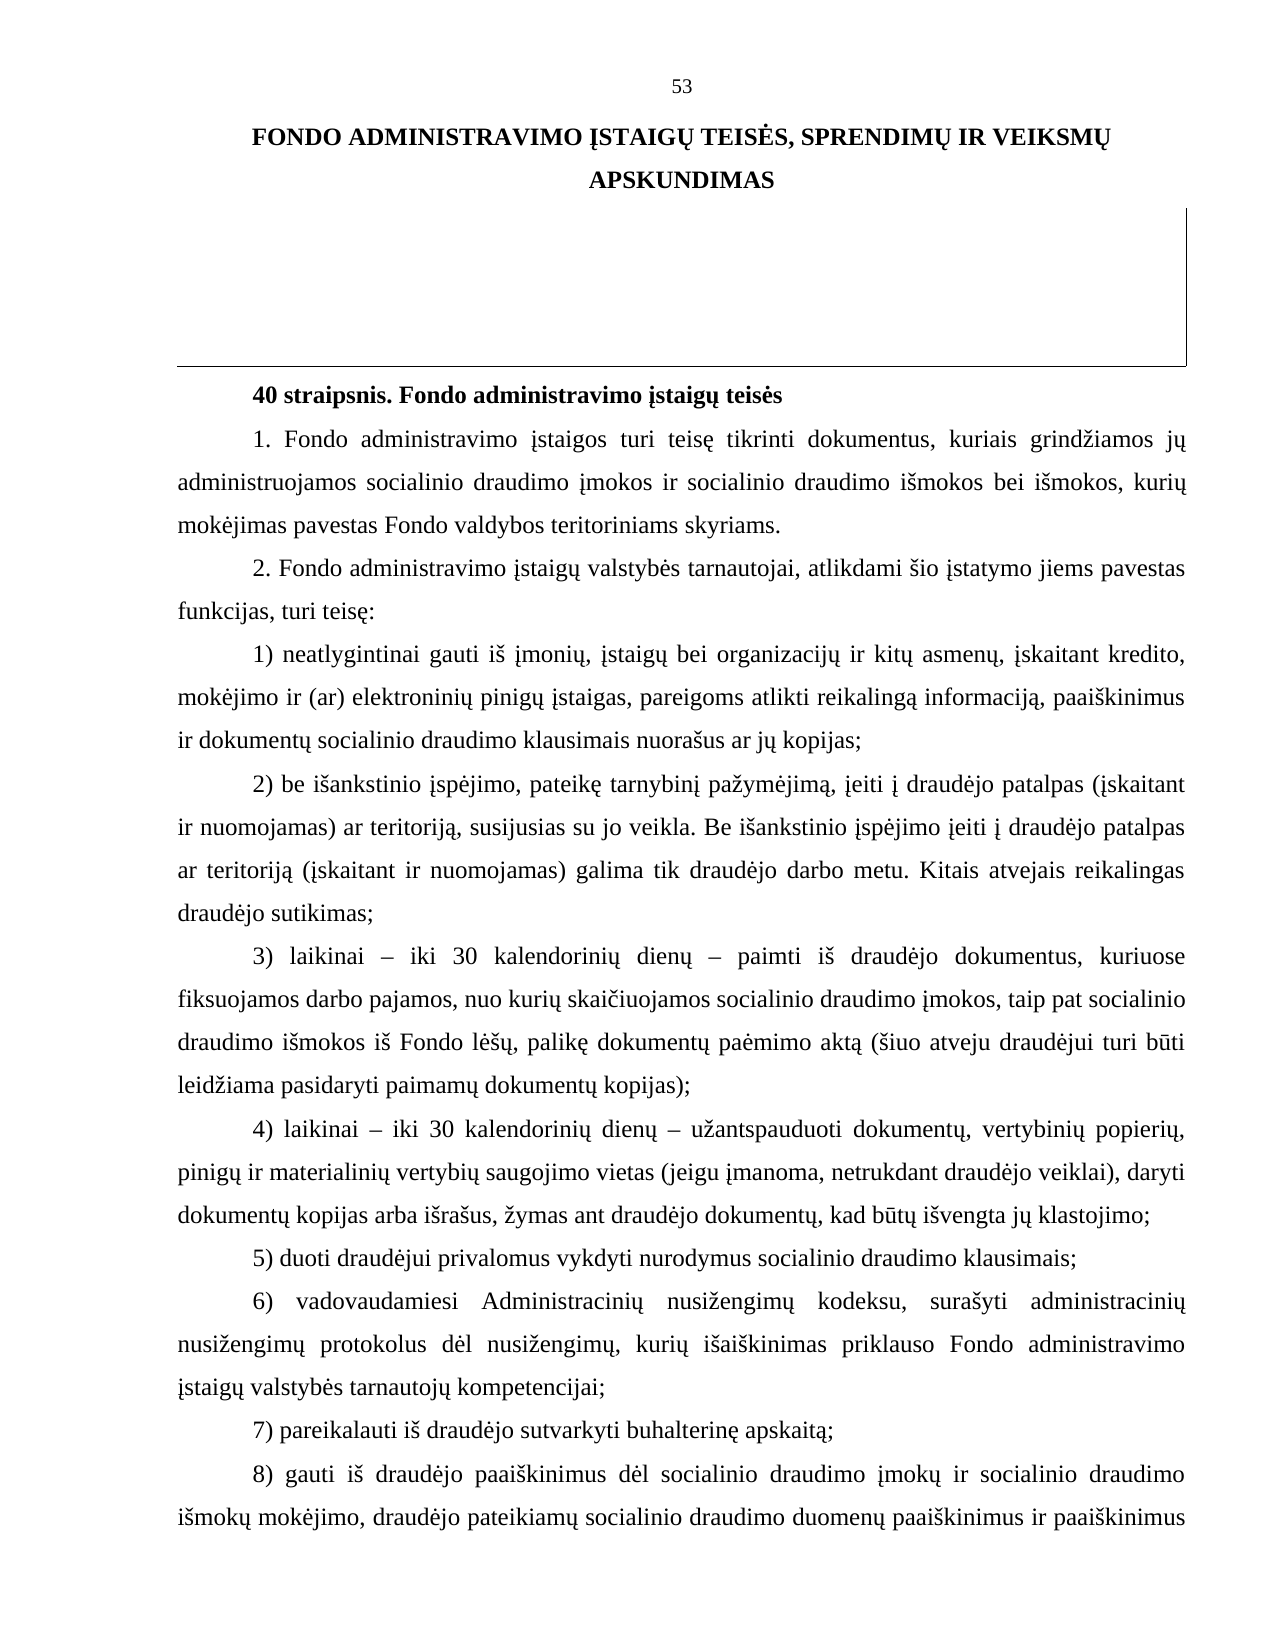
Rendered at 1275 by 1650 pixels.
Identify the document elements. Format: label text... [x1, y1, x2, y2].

text 8) gauti iš draudėjo paaiškinimus dėl socialinio draudimo įmokų ir socialinio draudimo išmokų mokėjimo, draudėjo pateikiamų socialinio draudimo duomenų paaiškinimus ir paaiškinimus [177, 1459, 1186, 1531]
text 3) laikinai – iki 30 kalendorinių dienų – paimti iš draudėjo dokumentus, kuriuose fiksuojamos darbo pajamos, nuo kurių skaičiuojamos socialinio draudimo įmokos, taip pat socialinio draudimo išmokos iš Fondo lėšų, palikę dokumentų paėmimo aktą (šiuo atveju draudėjui turi būti leidžiama pasidaryti paimamų dokumentų kopijas); [177, 941, 1186, 1099]
text 7) pareikalauti iš draudėjo sutvarkyti buhalterinę apskaitą; [177, 1416, 1186, 1444]
text 40 straipsnis. Fondo administravimo įstaigų teisės [177, 381, 1186, 409]
text FONDO ADMINISTRAVIMO ĮSTAIGŲ TEISĖS, SPRENDIMŲ IR VEIKSMŲ APSKUNDIMAS [177, 122, 1186, 194]
text 2) be išankstinio įspėjimo, pateikę tarnybinį pažymėjimą, įeiti į draudėjo patalpas (įskaitant ir nuomojamas) ar teritoriją, susijusias su jo veikla. Be išankstinio įspėjimo įeiti į draudėjo patalpas ar teritoriją (įskaitant ir nuomojamas) galima tik draudėjo darbo metu. Kitais atvejais reikalingas draudėjo sutikimas; [177, 769, 1186, 927]
text 5) duoti draudėjui privalomus vykdyti nurodymus socialinio draudimo klausimais; [177, 1243, 1186, 1272]
text 2. Fondo administravimo įstaigų valstybės tarnautojai, atlikdami šio įstatymo jiems pavestas funkcijas, turi teisę: [177, 553, 1186, 625]
text 1) neatlygintinai gauti iš įmonių, įstaigų bei organizacijų ir kitų asmenų, įskaitant kredito, mokėjimo ir (ar) elektroninių pinigų įstaigas, pareigoms atlikti reikalingą informaciją, paaiškinimus ir dokumentų socialinio draudimo klausimais nuorašus ar jų kopijas; [177, 639, 1186, 754]
text 6) vadovaudamiesi Administracinių nusižengimų kodeksu, surašyti administracinių nusižengimų protokolus dėl nusižengimų, kurių išaiškinimas priklauso Fondo administravimo įstaigų valstybės tarnautojų kompetencijai; [177, 1286, 1186, 1401]
text 4) laikinai – iki 30 kalendorinių dienų – užantspauduoti dokumentų, vertybinių popierių, pinigų ir materialinių vertybių saugojimo vietas (jeigu įmanoma, netrukdant draudėjo veiklai), daryti dokumentų kopijas arba išrašus, žymas ant draudėjo dokumentų, kad būtų išvengta jų klastojimo; [177, 1114, 1186, 1229]
text 1. Fondo administravimo įstaigos turi teisę tikrinti dokumentus, kuriais grindžiamos jų administruojamos socialinio draudimo įmokos ir socialinio draudimo išmokos bei išmokos, kurių mokėjimas pavestas Fondo valdybos teritoriniams skyriams. [177, 424, 1186, 539]
